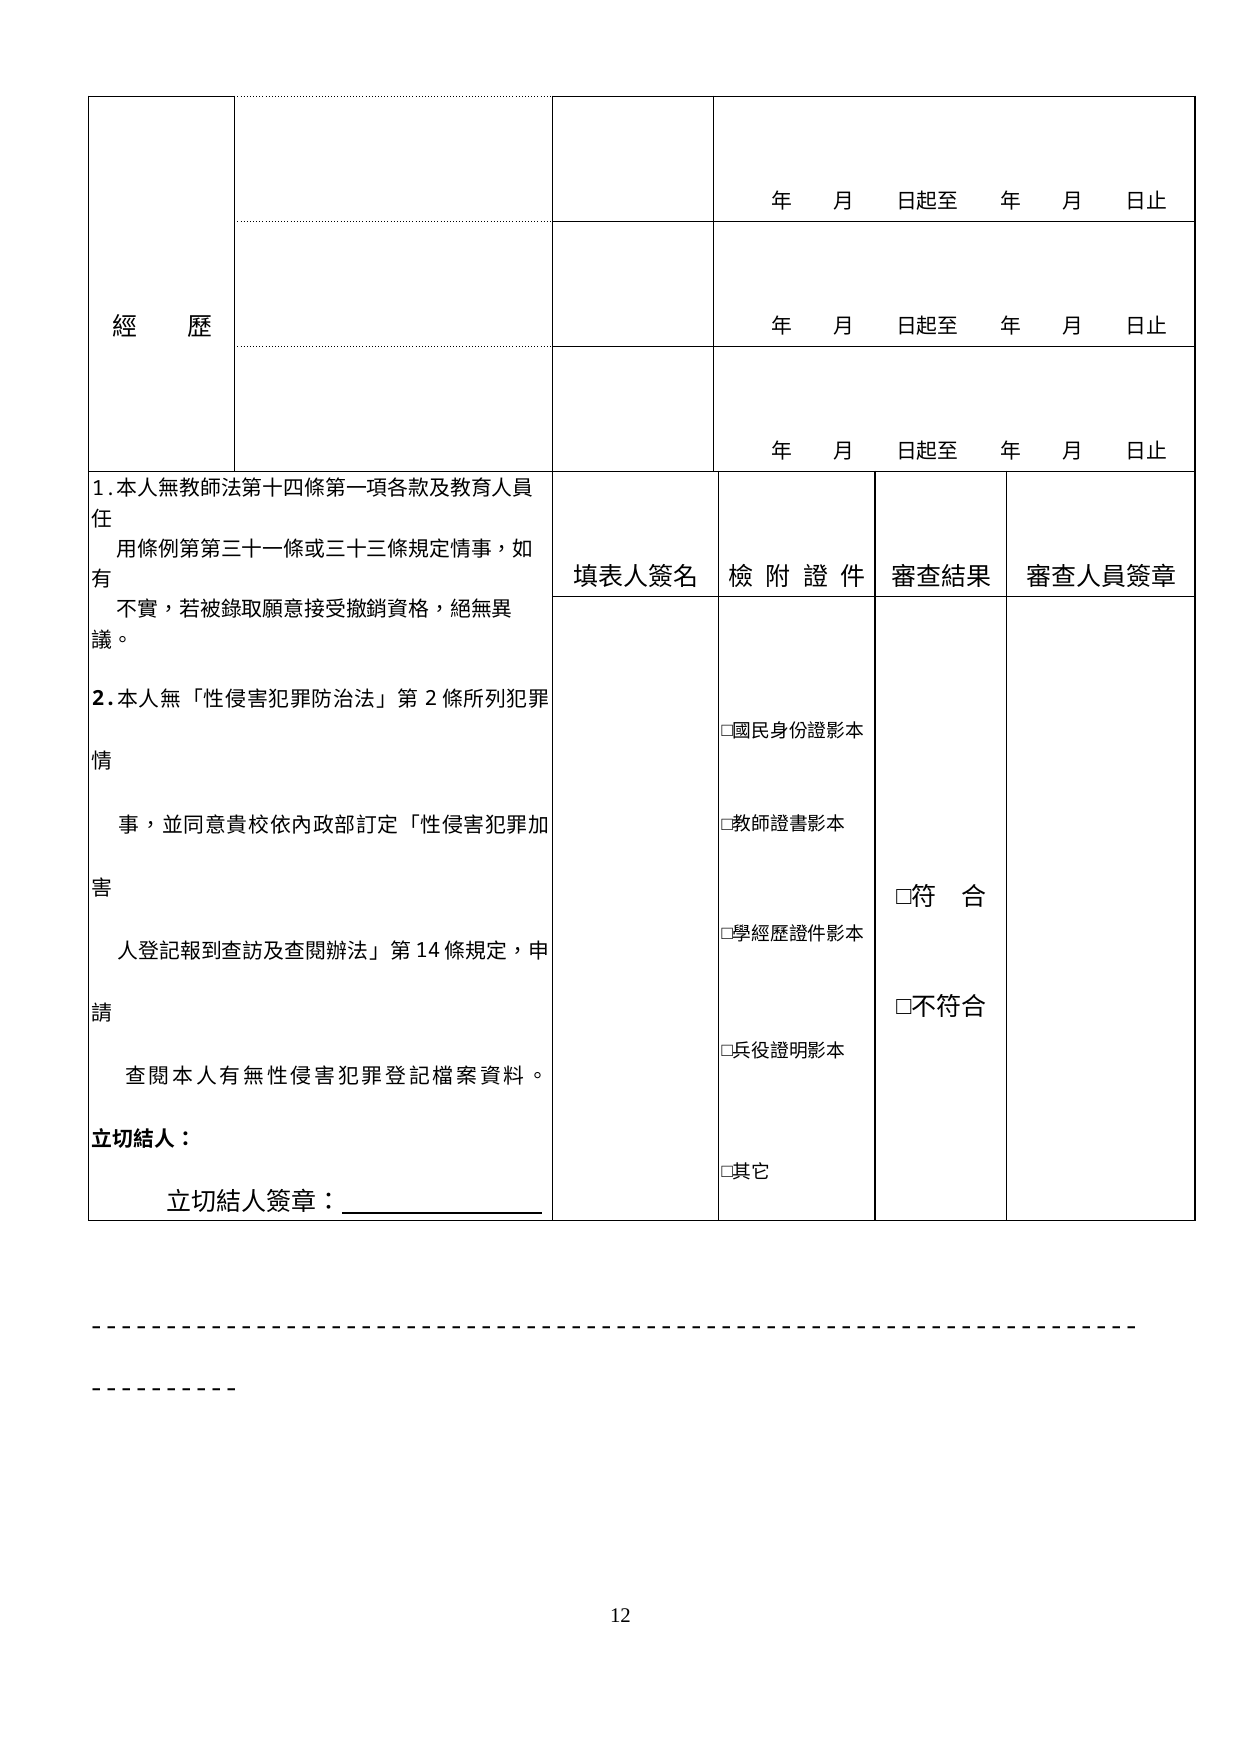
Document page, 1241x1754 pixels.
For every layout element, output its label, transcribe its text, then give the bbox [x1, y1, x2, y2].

table_cell [553, 97, 713, 221]
table_cell [553, 222, 713, 346]
text -------------------------------------------------------------------------------- [89, 1283, 1152, 1408]
table_cell □國民身份證影本 □教師證書影本 □學經歷證件影本 □兵役證明影本 □其它 [719, 597, 874, 1220]
table_cell 年 月 日起至 年 月 日止 [714, 347, 1194, 471]
table_cell [235, 96, 552, 221]
table_cell 年 月 日起至 年 月 日止 [714, 222, 1194, 346]
table_cell 審查結果 [876, 472, 1006, 596]
table_cell [235, 221, 552, 346]
table_cell [1007, 597, 1194, 1220]
table_cell 1.本人無教師法第十四條第一項各款及教育人員任 用條例第第三十一條或三十三條規定情事，如有 不實，若被錄取願意接受撤銷資格，絕無異議。 2.本人無「性侵害犯罪防治法」第2條所列犯罪情 事，並同意貴校依內政部訂定「性侵害犯罪加害 人登記報到查訪及查閱辦法」第14條規定，申請 查閱本人有無性侵害犯罪登記檔案資料。 立切結人： 立切結人簽章： [89, 472, 552, 1220]
table_cell 填表人簽名 [553, 472, 718, 596]
table_cell [553, 597, 718, 1220]
table_cell 審查人員簽章 [1007, 472, 1194, 596]
table_cell 年 月 日起至 年 月 日止 [714, 97, 1194, 221]
table_cell □符 合 □不符合 [876, 597, 1006, 1220]
table_cell [235, 346, 552, 471]
table_cell 經 歷 [89, 97, 234, 471]
table_cell 檢 附 證 件 [719, 472, 874, 596]
table_cell [553, 347, 713, 471]
